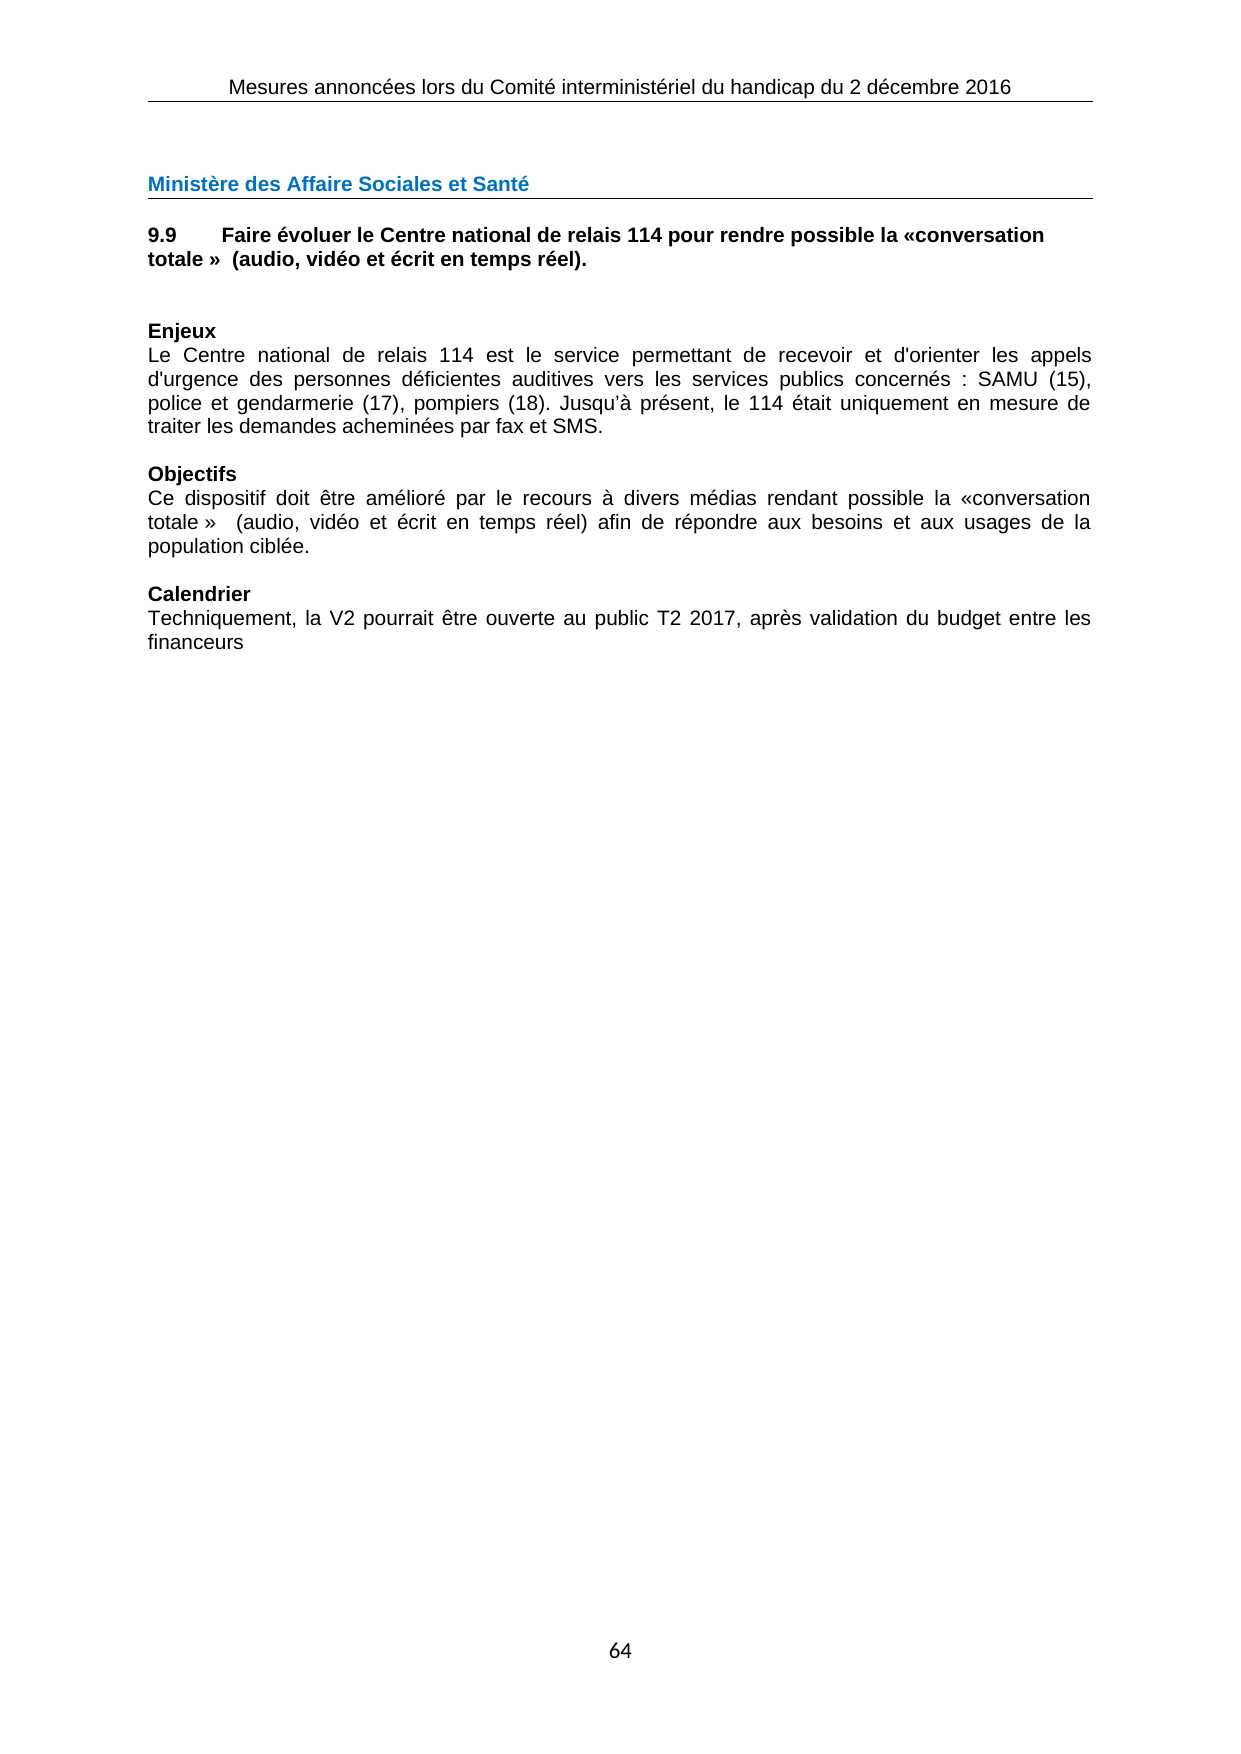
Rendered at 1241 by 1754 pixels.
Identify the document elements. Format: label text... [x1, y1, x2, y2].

list Calendrier [148, 582, 1093, 606]
list Enjeux [148, 318, 1093, 342]
text Le Centre national de relais 114 est le service permettant de recevoir et d'orienter les appels d'urgence des personnes déficientes auditives vers les services publics concernés : SAMU (15), police et gendarmerie (17), pompiers (18). Jusqu’à présent, le 114 était uniquement en mesure de traiter les demandes acheminées par fax et SMS. [148, 342, 1093, 438]
text 9.9 Faire évoluer le Centre national de relais 114 pour rendre possible la «conversation totale » (audio, vidéo et écrit en temps réel). [148, 223, 1093, 271]
text Techniquement, la V2 pourrait être ouverte au public T2 2017, après validation du budget entre les financeurs [148, 606, 1093, 654]
list Objectifs [148, 462, 1093, 486]
text Ministère des Affaire Sociales et Santé [148, 172, 1093, 198]
text Ce dispositif doit être amélioré par le recours à divers médias rendant possible la «conversation totale » (audio, vidéo et écrit en temps réel) afin de répondre aux besoins et aux usages de la population ciblée. [148, 486, 1093, 558]
